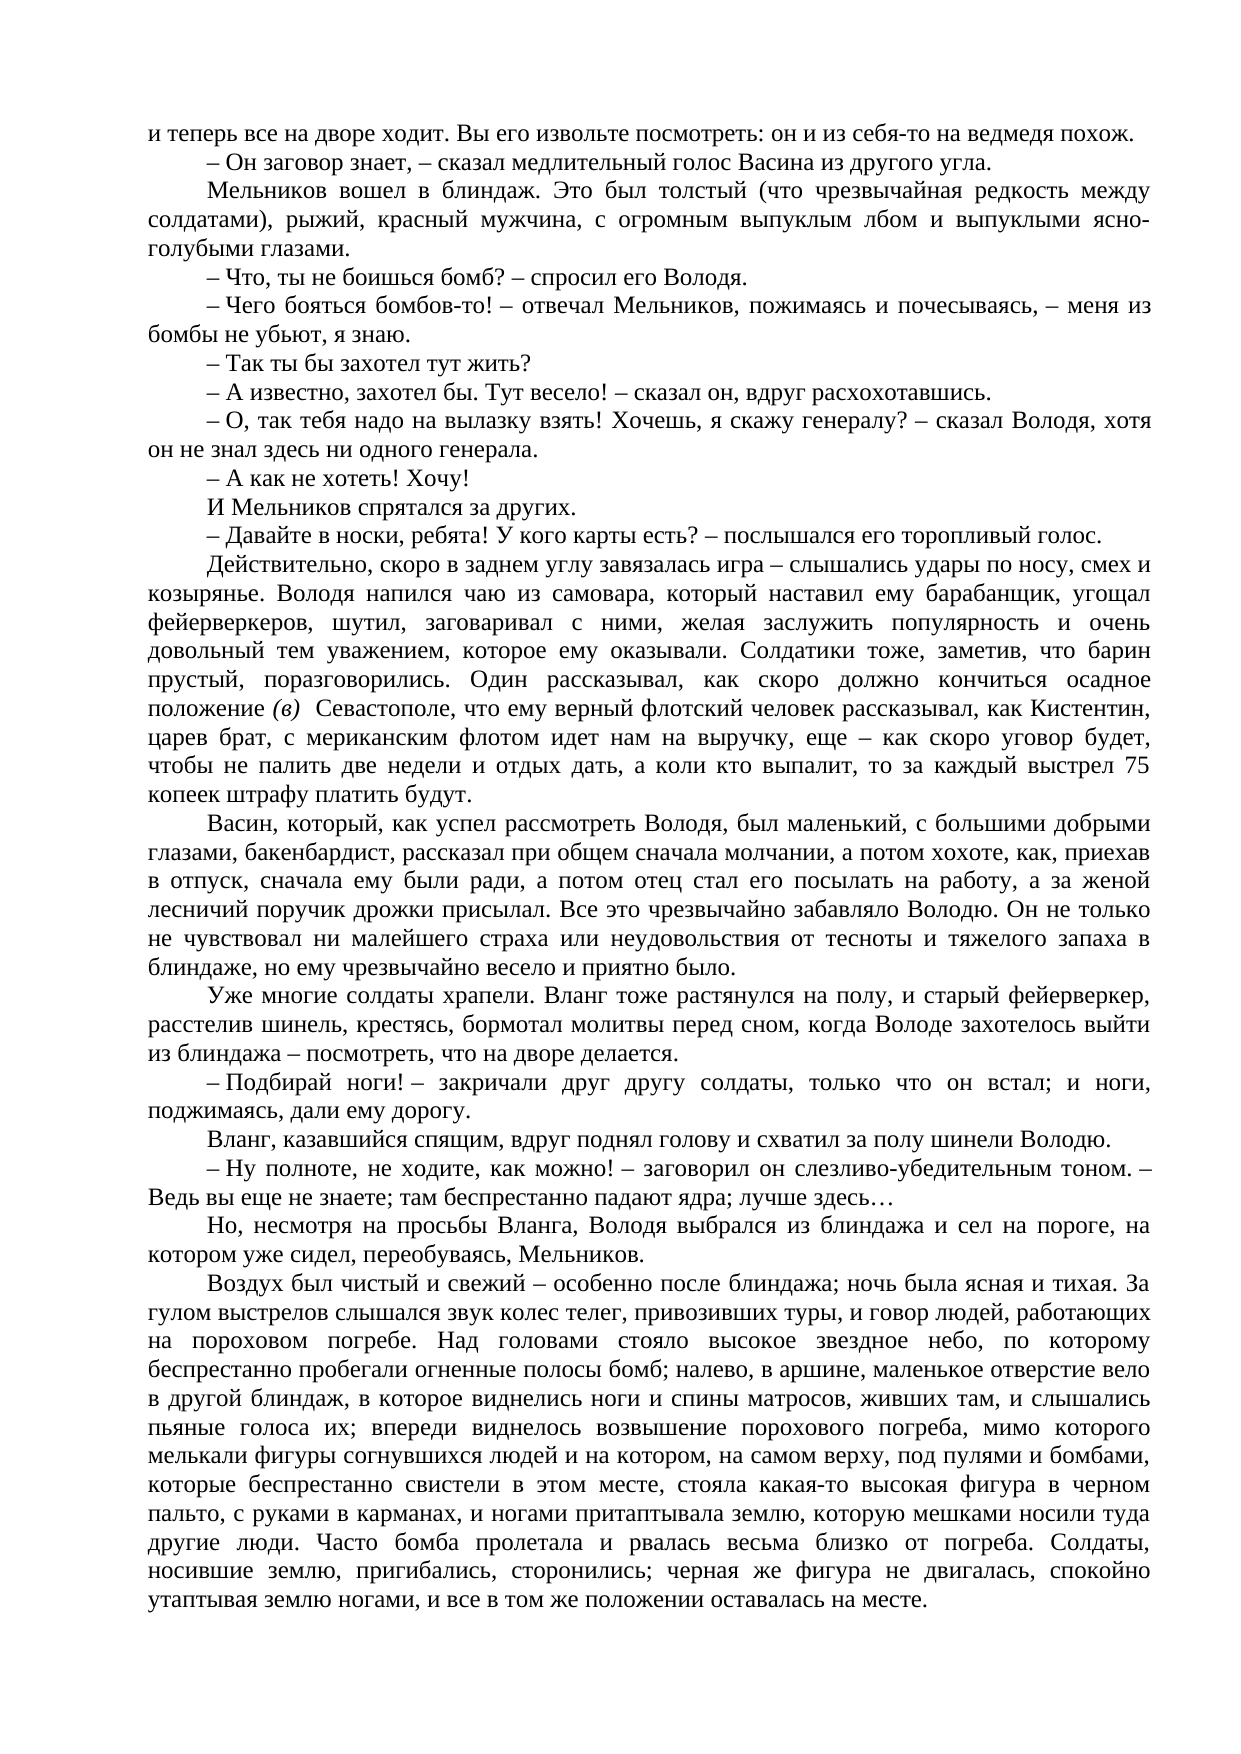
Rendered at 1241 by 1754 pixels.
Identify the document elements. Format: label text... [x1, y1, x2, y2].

text – А известно, захотел бы. Тут весело! – сказал он, вдруг расхохотавшись. [148, 377, 1152, 406]
text – Так ты бы захотел тут жить? [148, 348, 1152, 377]
text – Чего бояться бомбов-то! – отвечал Мельников, пожимаясь и почесываясь, – меня из бомбы не убьют, я знаю. [148, 291, 1152, 348]
text И Мельников спрятался за других. [148, 492, 1152, 521]
text – Подбирай ноги! – закричали друг другу солдаты, только что он встал; и ноги, поджимаясь, дали ему дорогу. [148, 1067, 1152, 1124]
text Действительно, скоро в заднем углу завязалась игра – слышались удары по носу, смех и козырянье. Володя напился чаю из самовара, который наставил ему барабанщик, угощал фейерверкеров, шутил, заговаривал с ними, желая заслужить популярность и очень довольный тем уважением, которое ему оказывали. Солдатики тоже, заметив, что барин прустый, поразговорились. Один рассказывал, как скоро должно кончиться осадное положение (в) Севастополе, что ему верный флотский человек рассказывал, как Кистентин, царев брат, с мериканским флотом идет нам на выручку, еще – как скоро уговор будет, чтобы не палить две недели и отдых дать, а коли кто выпалит, то за каждый выстрел 75 копеек штрафу платить будут. [148, 549, 1152, 808]
text – А как не хотеть! Хочу! [148, 463, 1152, 492]
text – Давайте в носки, ребята! У кого карты есть? – послышался его торопливый голос. [148, 521, 1152, 549]
text Мельников вошел в блиндаж. Это был толстый (что чрезвычайная редкость между солдатами), рыжий, красный мужчина, с огромным выпуклым лбом и выпуклыми ясно-голубыми глазами. [148, 176, 1152, 262]
text Но, несмотря на просьбы Вланга, Володя выбрался из блиндажа и сел на пороге, на котором уже сидел, переобуваясь, Мельников. [148, 1211, 1152, 1268]
text Уже многие солдаты храпели. Вланг тоже растянулся на полу, и старый фейерверкер, расстелив шинель, крестясь, бормотал молитвы перед сном, когда Володе захотелось выйти из блиндажа – посмотреть, что на дворе делается. [148, 981, 1152, 1067]
text Васин, который, как успел рассмотреть Володя, был маленький, с большими добрыми глазами, бакенбардист, рассказал при общем сначала молчании, а потом хохоте, как, приехав в отпуск, сначала ему были ради, а потом отец стал его посылать на работу, а за женой лесничий поручик дрожки присылал. Все это чрезвычайно забавляло Володю. Он не только не чувствовал ни малейшего страха или неудовольствия от тесноты и тяжелого запаха в блиндаже, но ему чрезвычайно весело и приятно было. [148, 808, 1152, 981]
text – Что, ты не боишься бомб? – спросил его Володя. [148, 262, 1152, 291]
text – О, так тебя надо на вылазку взять! Хочешь, я скажу генералу? – сказал Володя, хотя он не знал здесь ни одного генерала. [148, 406, 1152, 463]
text – Он заговор знает, – сказал медлительный голос Васина из другого угла. [148, 147, 1152, 176]
text Вланг, казавшийся спящим, вдруг поднял голову и схватил за полу шинели Володю. [148, 1124, 1152, 1153]
text и теперь все на дворе ходит. Вы его извольте посмотреть: он и из себя-то на ведмедя похож. [148, 118, 1152, 147]
text Воздух был чистый и свежий – особенно после блиндажа; ночь была ясная и тихая. За гулом выстрелов слышался звук колес телег, привозивших туры, и говор людей, работающих на пороховом погребе. Над головами стояло высокое звездное небо, по которому беспрестанно пробегали огненные полосы бомб; налево, в аршине, маленькое отверстие вело в другой блиндаж, в которое виднелись ноги и спины матросов, живших там, и слышались пьяные голоса их; впереди виднелось возвышение порохового погреба, мимо которого мелькали фигуры согнувшихся людей и на котором, на самом верху, под пулями и бомбами, которые беспрестанно свистели в этом месте, стояла какая-то высокая фигура в черном пальто, с руками в карманах, и ногами притаптывала землю, которую мешками носили туда другие люди. Часто бомба пролетала и рвалась весьма близко от погреба. Солдаты, носившие землю, пригибались, сторонились; черная же фигура не двигалась, спокойно утаптывая землю ногами, и все в том же положении оставалась на месте. [148, 1268, 1152, 1613]
text – Ну полноте, не ходите, как можно! – заговорил он слезливо-убедительным тоном. – Ведь вы еще не знаете; там беспрестанно падают ядра; лучше здесь… [148, 1153, 1152, 1211]
